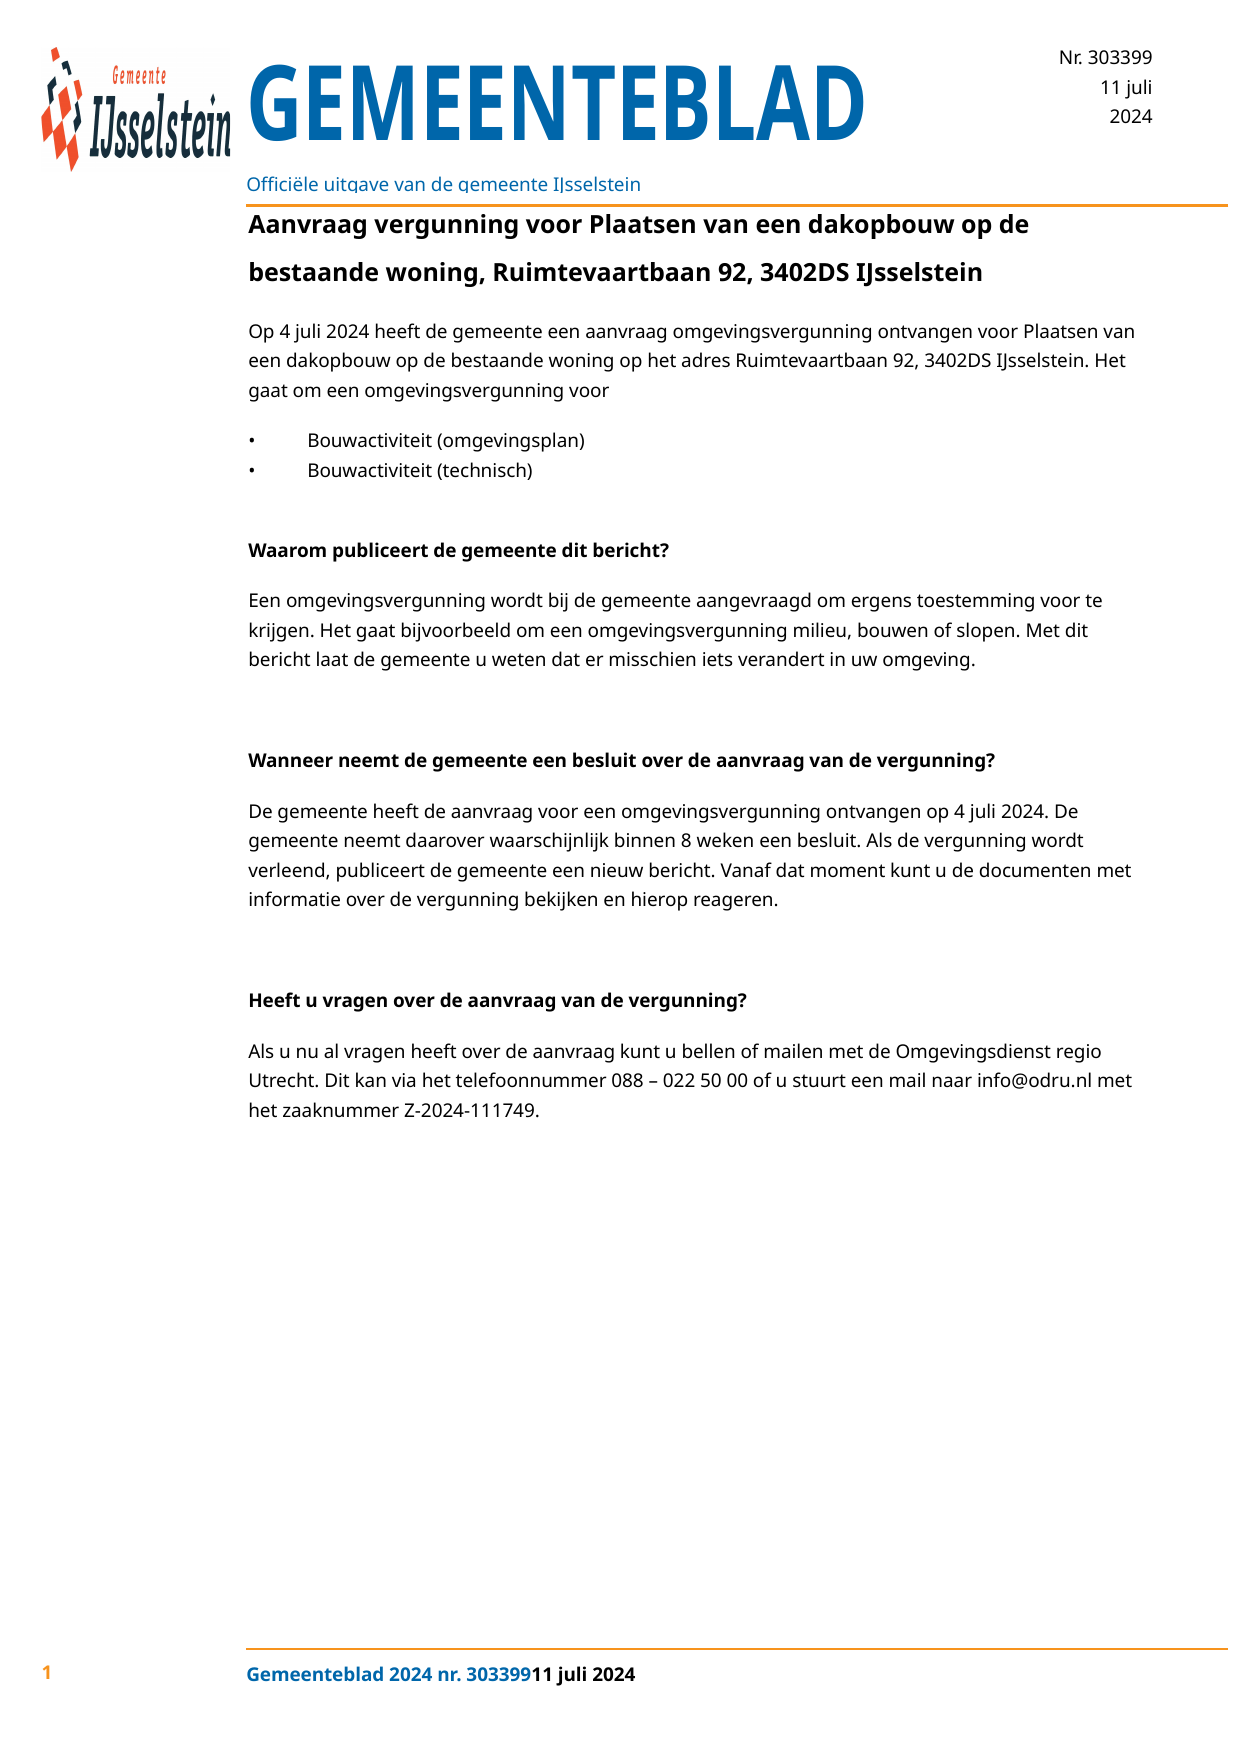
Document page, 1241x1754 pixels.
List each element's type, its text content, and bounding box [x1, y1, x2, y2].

text Waarom publiceert de gemeente dit bericht? [248, 537, 1152, 563]
picture [41, 47, 231, 172]
text Aanvraag vergunning voor Plaatsen van een dakopbouw op de bestaande woning, Ruimtevaartbaan 92, 3402DS IJsselstein [248, 207, 1152, 288]
list Bouwactiviteit (technisch) [248, 457, 1152, 483]
text Heeft u vragen over de aanvraag van de vergunning? [248, 987, 1152, 1013]
text De gemeente heeft de aanvraag voor een omgevingsvergunning ontvangen op 4 juli 2024. De gemeente neemt daarover waarschijnlijk binnen 8 weken een besluit. Als de vergunning wordt verleend, publiceert de gemeente een nieuw bericht. Vanaf dat moment kunt u de documenten met informatie over de vergunning bekijken en hierop reageren. [248, 798, 1152, 912]
text Wanneer neemt de gemeente een besluit over de aanvraag van de vergunning? [248, 747, 1152, 773]
text Als u nu al vragen heeft over de aanvraag kunt u bellen of mailen met de Omgevingsdienst regio Utrecht. Dit kan via het telefoonnummer 088 – 022 50 00 of u stuurt een mail naar info@odru.nl met het zaaknummer Z-2024-111749. [248, 1038, 1152, 1123]
text Op 4 juli 2024 heeft de gemeente een aanvraag omgevingsvergunning ontvangen voor Plaatsen van een dakopbouw op de bestaande woning op het adres Ruimtevaartbaan 92, 3402DS IJsselstein. Het gaat om een omgevingsvergunning voor [248, 318, 1152, 403]
text Een omgevingsvergunning wordt bij de gemeente aangevraagd om ergens toestemming voor te krijgen. Het gaat bijvoorbeeld om een omgevingsvergunning milieu, bouwen of slopen. Met dit bericht laat de gemeente u weten dat er misschien iets verandert in uw omgeving. [248, 587, 1152, 672]
list Bouwactiviteit (omgevingsplan) [248, 427, 1152, 453]
